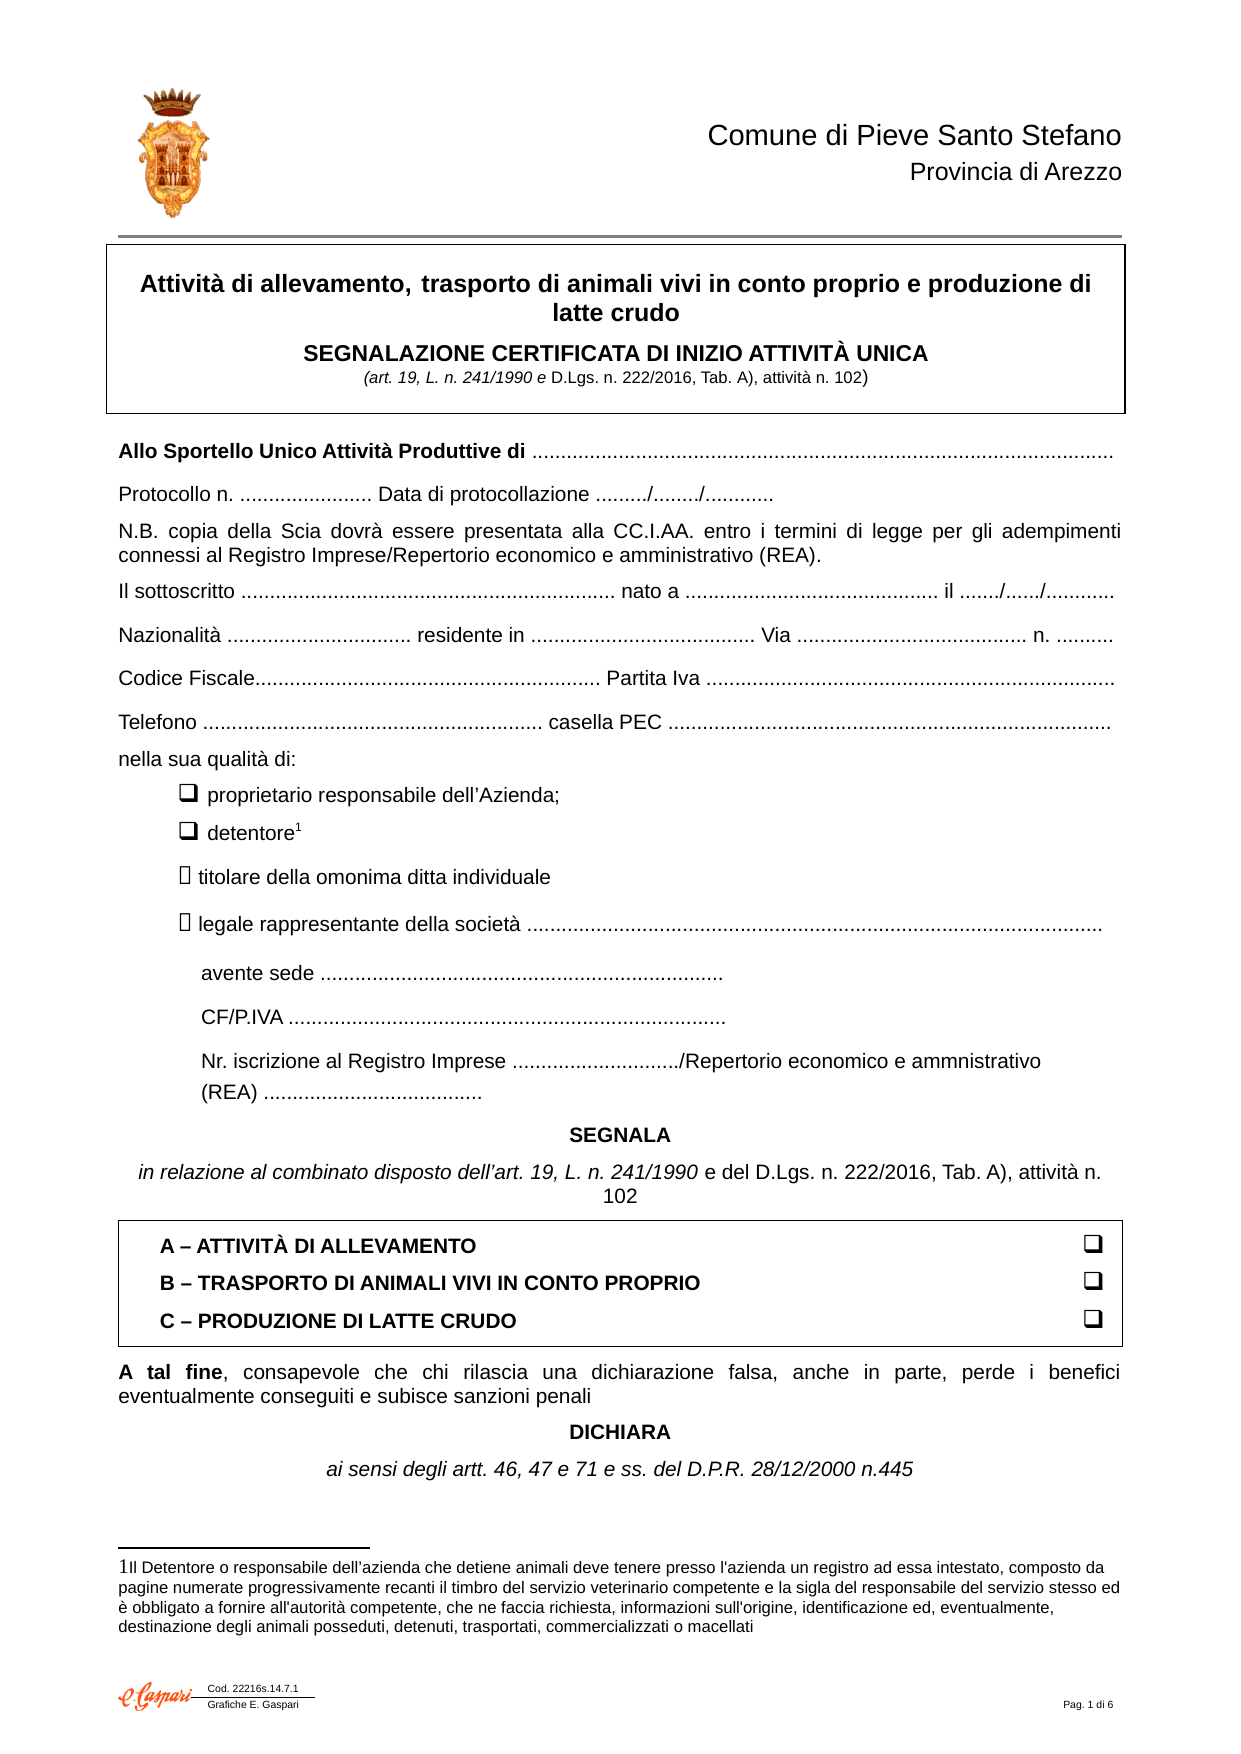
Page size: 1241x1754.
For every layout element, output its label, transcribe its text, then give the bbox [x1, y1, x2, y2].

picture [122, 185, 224, 219]
text Telefono ........................................................... casella PEC ............................................................................. [118, 710, 1122, 734]
text  legale rappresentante della società .................................................................................................... [177, 904, 1122, 938]
text CF/P.IVA ............................................................................ [201, 1005, 1122, 1029]
text Provincia di Arezzo [118, 157, 1122, 185]
text avente sede ...................................................................... [201, 961, 1122, 985]
text Allo Sportello Unico Attività Produttive di ..................................................................................................... [118, 438, 1122, 462]
text  titolare della omonima ditta individuale [177, 858, 1122, 892]
text SEGNALA [118, 1123, 1122, 1147]
text N.B. copia della Scia dovrà essere presentata alla CC.I.AA. entro i termini di legge per gli adempimenti connessi al Registro Imprese/Repertorio economico e amministrativo (REA). [118, 518, 1122, 566]
text Protocollo n. ....................... Data di protocollazione ........./......../............ [118, 482, 1122, 506]
text  detentore [177, 820, 1122, 845]
text Codice Fiscale............................................................ Partita Iva ....................................................................... [118, 666, 1122, 690]
text ai sensi degli artt. 46, 47 e 71 e ss. del D.P.R. 28/12/2000 n.445 [118, 1457, 1122, 1481]
text in relazione al combinato disposto dell’art. 19, L. n. 241/1990 e del D.Lgs. n. 222/2016, Tab. A), attività n. 102 [118, 1160, 1122, 1208]
text Comune di Pieve Santo Stefano [118, 118, 1122, 152]
text DICHIARA [118, 1420, 1122, 1444]
table_header Attività di allevamento, trasporto di animali vivi in conto proprio e produzione di latte crudo SEGNALAZIONE CERTIFICATA DI INIZIO ATTIVITÀ UNICA (art. 19, L. n. 241/1990 e D.Lgs. n. 222/2016, Tab. A), attività n. 102) [107, 245, 1124, 412]
text Nazionalità ................................ residente in ....................................... Via ........................................ n. .......... [118, 623, 1122, 647]
picture [118, 1682, 192, 1711]
text Il sottoscritto ................................................................. nato a ............................................ il ......./....../............ [118, 579, 1122, 603]
text nella sua qualità di: [118, 746, 1122, 770]
picture [122, 152, 224, 157]
text Il Detentore o responsabile dell’azienda che detiene animali deve tenere presso l'azienda un registro ad essa intestato, composto da pagine numerate progressivamente recanti il timbro del servizio veterinario competente e la sigla del responsabile del servizio stesso ed è obbligato a fornire all'autorità competente, che ne faccia richiesta, informazioni sull'origine, identificazione ed, eventualmente, destinazione degli animali posseduti, detenuti, trasportati, commercializzati o macellati [118, 1554, 1122, 1636]
text  proprietario responsabile dell’Azienda; [177, 783, 1122, 808]
picture [122, 87, 224, 118]
text Nr. iscrizione al Registro Imprese ............................./Repertorio economico e ammnistrativo (REA) ...................................... [201, 1048, 1122, 1103]
text A tal fine, consapevole che chi rilascia una dichiarazione falsa, anche in parte, perde i benefici eventualmente conseguiti e subisce sanzioni penali [118, 1360, 1122, 1408]
table_header A – ATTIVITÀ DI ALLEVAMENTO  B – TRASPORTO DI ANIMALI VIVI IN CONTO PROPRIO  C – PRODUZIONE DI LATTE CRUDO  [119, 1221, 1122, 1346]
